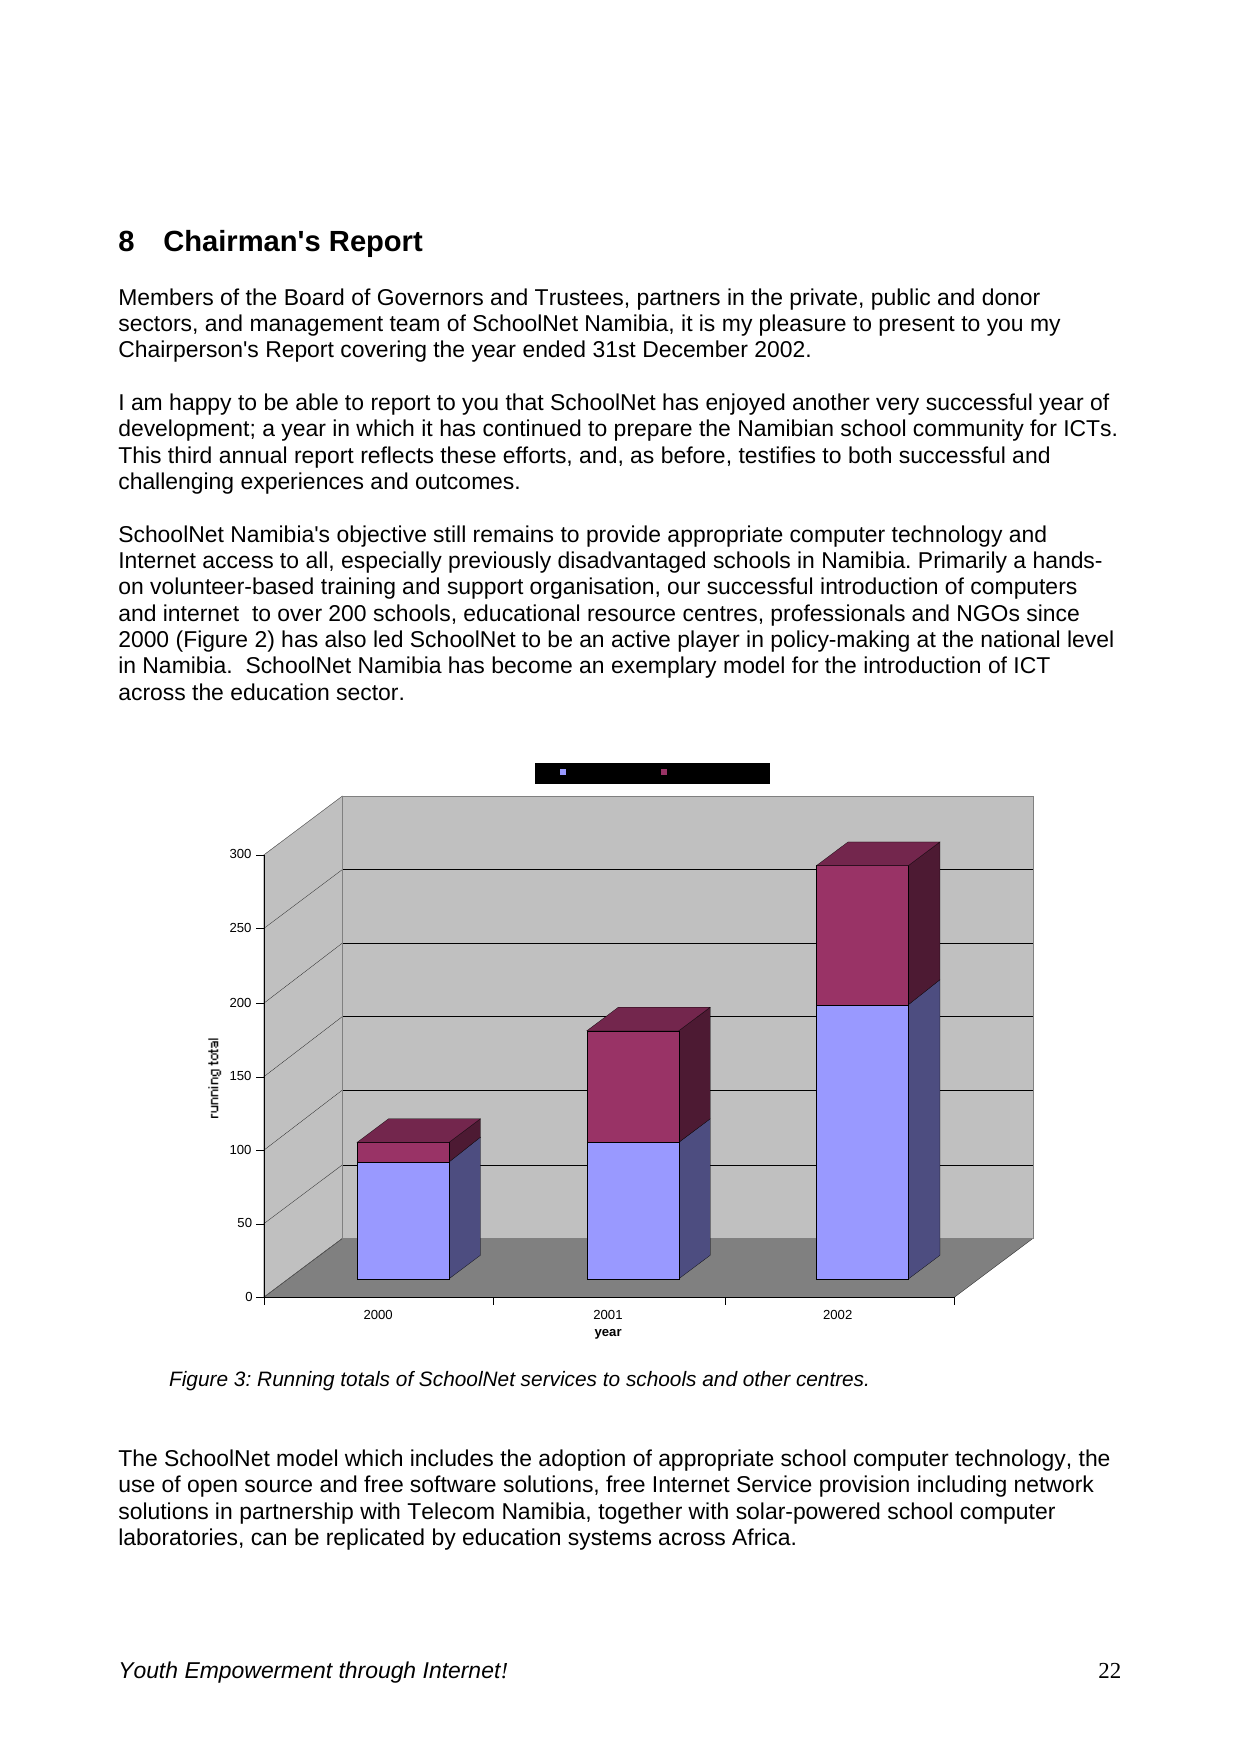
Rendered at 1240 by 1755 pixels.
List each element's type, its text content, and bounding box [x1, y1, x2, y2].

text The SchoolNet model which includes the adoption of appropriate school computer technology, the use of open source and free software solutions, free Internet Service provision including network solutions in partnership with Telecom Namibia, together with solar-powered school computer laboratories, can be replicated by education systems across Africa. [118, 1445, 1121, 1550]
text Figure 3: Running totals of SchoolNet services to schools and other centres. [169, 754, 1066, 1391]
text Members of the Board of Governors and Trustees, partners in the private, public and donor sectors, and management team of SchoolNet Namibia, it is my pleasure to present to you my Chairperson's Report covering the year ended 31st December 2002. [118, 283, 1121, 362]
text I am happy to be able to report to you that SchoolNet has enjoyed another very successful year of development; a year in which it has continued to prepare the Namibian school community for ICTs. This third annual report reflects these efforts, and, as before, testifies to both successful and challenging experiences and outcomes. [118, 389, 1121, 494]
text SchoolNet Namibia's objective still remains to provide appropriate computer technology and Internet access to all, especially previously disadvantaged schools in Namibia. Primarily a hands-on volunteer-based training and support organisation, our successful introduction of computers and internet to over 200 schools, educational resource centres, professionals and NGOs since 2000 (Figure 2) has also led SchoolNet to be an active player in policy-making at the national level in Namibia. SchoolNet Namibia has become an exemplary model for the introduction of ICT across the education sector. [118, 521, 1121, 705]
subtitle Chairman's Report [118, 223, 1121, 257]
